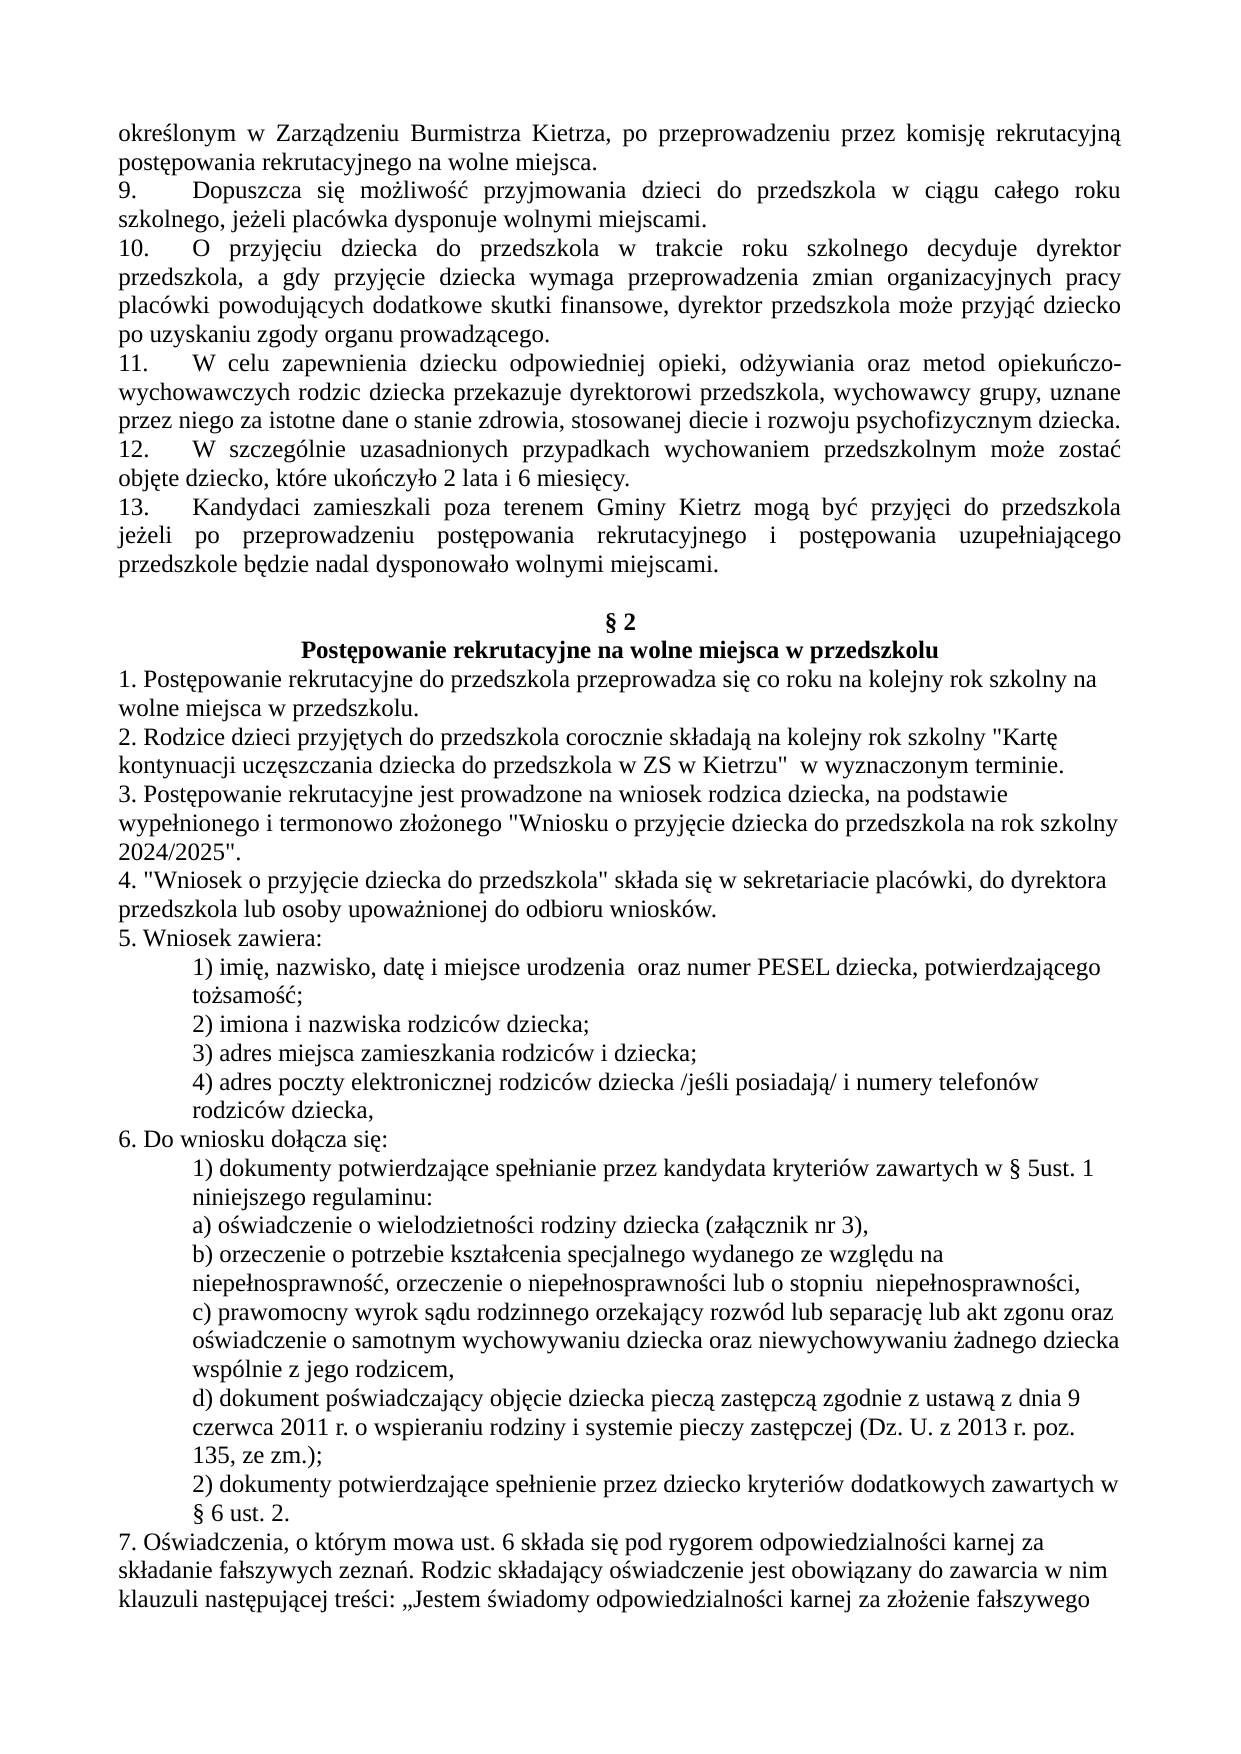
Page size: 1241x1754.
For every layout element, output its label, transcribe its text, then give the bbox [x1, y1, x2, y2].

text § 6 ust. 2. 7. Oświadczenia, o którym mowa ust. 6 składa się pod rygorem odpowiedzialności karnej za składanie fałszywych zeznań. Rodzic składający oświadczenie jest obowiązany do zawarcia w nim klauzuli następującej treści: „Jestem świadomy odpowiedzialności karnej za złożenie fałszywego [118, 1498, 1122, 1613]
text Postępowanie rekrutacyjne na wolne miejsca w przedszkolu [118, 636, 1122, 664]
text tożsamość; 2) imiona i nazwiska rodziców dziecka; 3) adres miejsca zamieszkania rodziców i dziecka; 4) adres poczty elektronicznej rodziców dziecka /jeśli posiadają/ i numery telefonów rodziców dziecka, [192, 981, 1122, 1124]
text niniejszego regulaminu: a) oświadczenie o wielodzietności rodziny dziecka (załącznik nr 3), b) orzeczenie o potrzebie kształcenia specjalnego wydanego ze względu na niepełnosprawność, orzeczenie o niepełnosprawności lub o stopniu niepełnosprawności, c) prawomocny wyrok sądu rodzinnego orzekający rozwód lub separację lub akt zgonu oraz oświadczenie o samotnym wychowywaniu dziecka oraz niewychowywaniu żadnego dziecka wspólnie z jego rodzicem, d) dokument poświadczający objęcie dziecka pieczą zastępczą zgodnie z ustawą z dnia 9 czerwca 2011 r. o wspieraniu rodziny i systemie pieczy zastępczej (Dz. U. z 2013 r. poz. 135, ze zm.); [118, 1182, 1122, 1469]
list W celu zapewnienia dziecku odpowiedniej opieki, odżywiania oraz metod opiekuńczo-wychowawczych rodzic dziecka przekazuje dyrektorowi przedszkola, wychowawcy grupy, uznane przez niego za istotne dane o stanie zdrowia, stosowanej diecie i rozwoju psychofizycznym dziecka. [118, 348, 1122, 434]
list O przyjęciu dziecka do przedszkola w trakcie roku szkolnego decyduje dyrektor przedszkola, a gdy przyjęcie dziecka wymaga przeprowadzenia zmian organizacyjnych pracy placówki powodujących dodatkowe skutki finansowe, dyrektor przedszkola może przyjąć dziecko po uzyskaniu zgody organu prowadzącego. [118, 233, 1122, 348]
list Dopuszcza się możliwość przyjmowania dzieci do przedszkola w ciągu całego roku szkolnego, jeżeli placówka dysponuje wolnymi miejscami. [118, 176, 1122, 233]
text 1. Postępowanie rekrutacyjne do przedszkola przeprowadza się co roku na kolejny rok szkolny na wolne miejsca w przedszkolu. 2. Rodzice dzieci przyjętych do przedszkola corocznie składają na kolejny rok szkolny "Kartę kontynuacji uczęszczania dziecka do przedszkola w ZS w Kietrzu" w wyznaczonym terminie. 3. Postępowanie rekrutacyjne jest prowadzone na wniosek rodzica dziecka, na podstawie wypełnionego i termonowo złożonego "Wniosku o przyjęcie dziecka do przedszkola na rok szkolny 2024/2025". 4. "Wniosek o przyjęcie dziecka do przedszkola" składa się w sekretariacie placówki, do dyrektora przedszkola lub osoby upoważnionej do odbioru wniosków. 5. Wniosek zawiera: 1) imię, nazwisko, datę i miejsce urodzenia oraz numer PESEL dziecka, potwierdzającego [118, 664, 1122, 981]
list Kandydaci zamieszkali poza terenem Gminy Kietrz mogą być przyjęci do przedszkola jeżeli po przeprowadzeniu postępowania rekrutacyjnego i postępowania uzupełniającego przedszkole będzie nadal dysponowało wolnymi miejscami. [118, 492, 1122, 578]
text 2) dokumenty potwierdzające spełnienie przez dziecko kryteriów dodatkowych zawartych w [118, 1469, 1122, 1498]
text 6. Do wniosku dołącza się: 1) dokumenty potwierdzające spełnianie przez kandydata kryteriów zawartych w § 5ust. 1 [118, 1124, 1122, 1182]
text określonym w Zarządzeniu Burmistrza Kietrza, po przeprowadzeniu przez komisję rekrutacyjną postępowania rekrutacyjnego na wolne miejsca. [118, 118, 1122, 176]
list W szczególnie uzasadnionych przypadkach wychowaniem przedszkolnym może zostać objęte dziecko, które ukończyło 2 lata i 6 miesięcy. [118, 434, 1122, 492]
text § 2 [118, 607, 1122, 636]
